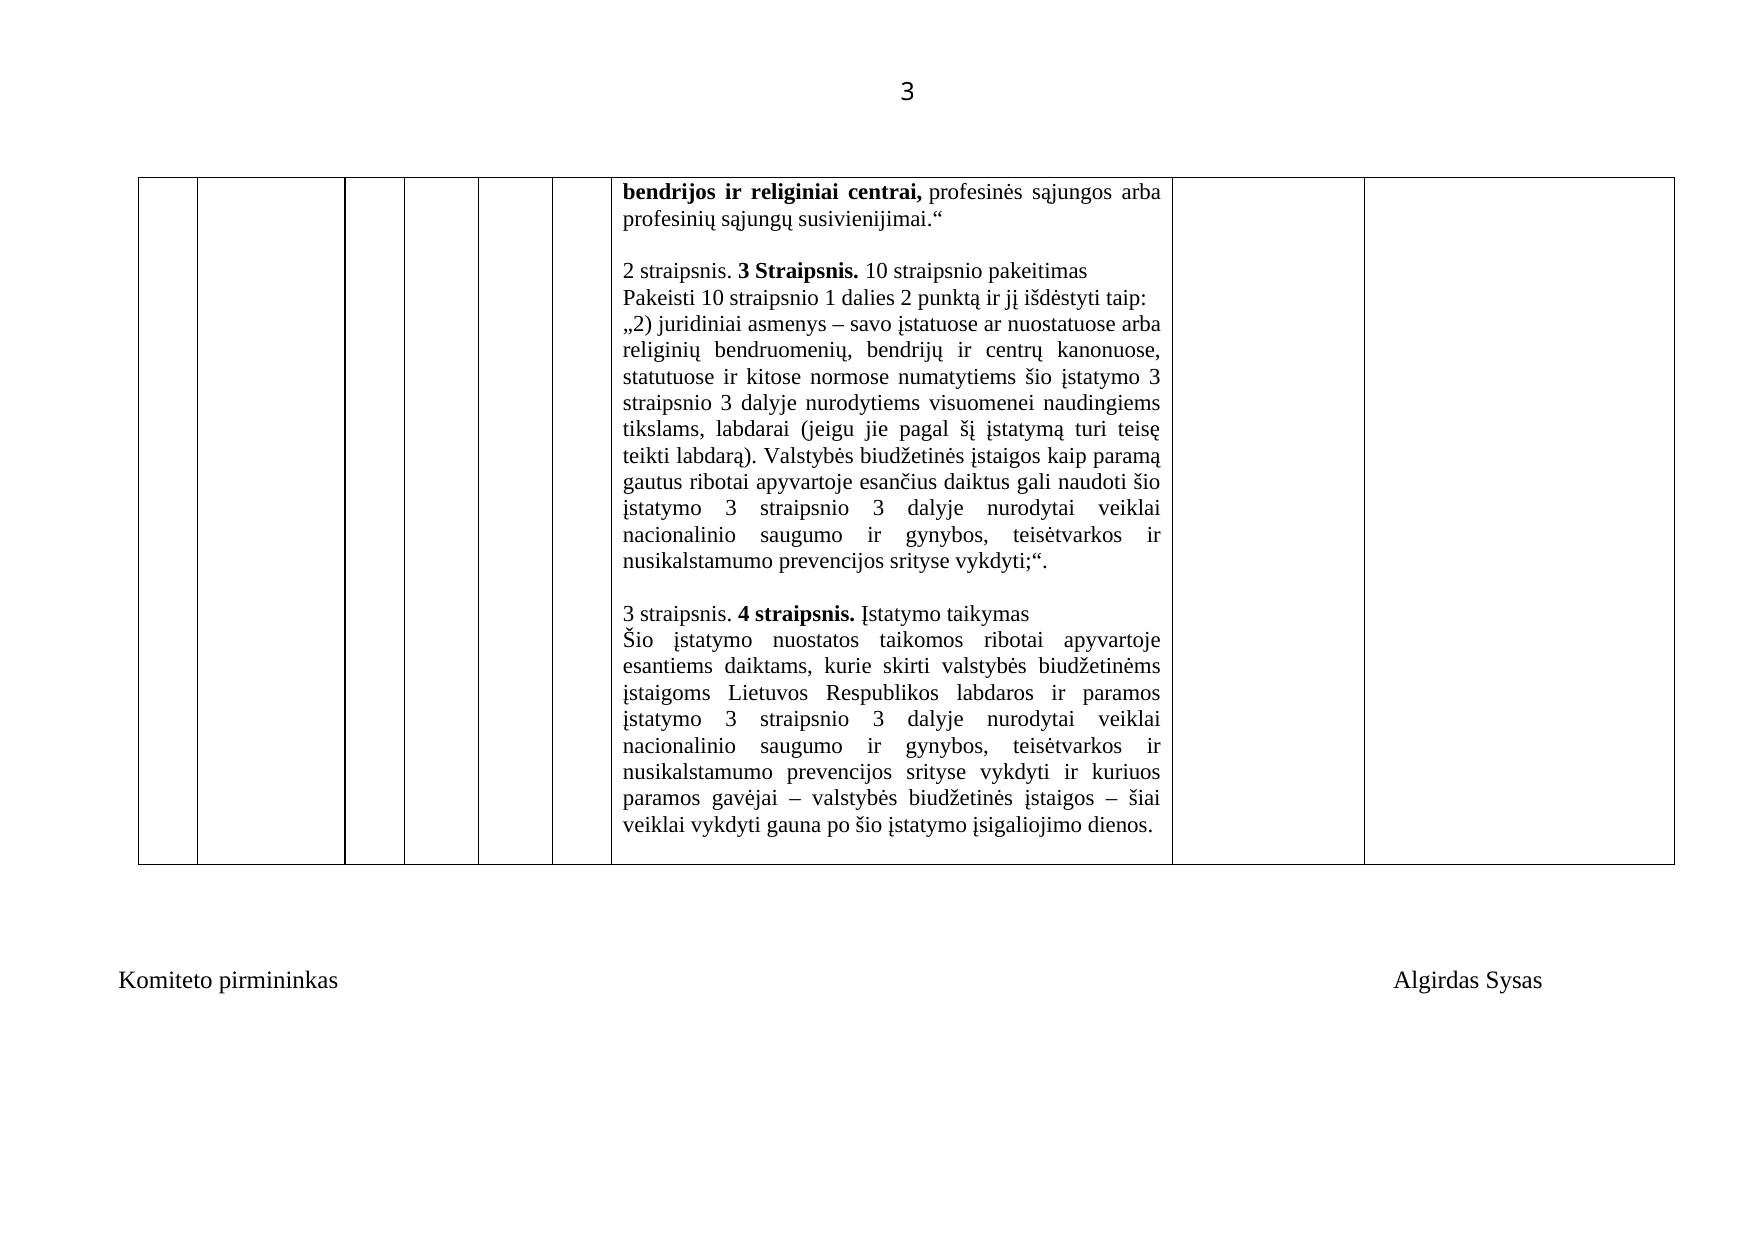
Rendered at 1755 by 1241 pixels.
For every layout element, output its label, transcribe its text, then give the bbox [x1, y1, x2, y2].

table_cell [346, 178, 404, 863]
table_cell [479, 178, 552, 863]
table_cell [198, 178, 344, 863]
text Komiteto pirmininkas Algirdas Sysas [118, 965, 1695, 994]
table_cell bendrijos ir religiniai centrai, profesinės sąjungos arba profesinių sąjungų susivienijimai.“ 2 straipsnis. 3 Straipsnis. 10 straipsnio pakeitimas Pakeisti 10 straipsnio 1 dalies 2 punktą ir jį išdėstyti taip: „2) juridiniai asmenys – savo įstatuose ar nuostatuose arba religinių bendruomenių, bendrijų ir centrų kanonuose, statutuose ir kitose normose numatytiems šio įstatymo 3 straipsnio 3 dalyje nurodytiems visuomenei naudingiems tikslams, labdarai (jeigu jie pagal šį įstatymą turi teisę teikti labdarą). Valstybės biudžetinės įstaigos kaip paramą gautus ribotai apyvartoje esančius daiktus gali naudoti šio įstatymo 3 straipsnio 3 dalyje nurodytai veiklai nacionalinio saugumo ir gynybos, teisėtvarkos ir nusikalstamumo prevencijos srityse vykdyti;“. 3 straipsnis. 4 straipsnis. Įstatymo taikymas Šio įstatymo nuostatos taikomos ribotai apyvartoje esantiems daiktams, kurie skirti valstybės biudžetinėms įstaigoms Lietuvos Respublikos labdaros ir paramos įstatymo 3 straipsnio 3 dalyje nurodytai veiklai nacionalinio saugumo ir gynybos, teisėtvarkos ir nusikalstamumo prevencijos srityse vykdyti ir kuriuos paramos gavėjai – valstybės biudžetinės įstaigos – šiai veiklai vykdyti gauna po šio įstatymo įsigaliojimo dienos. [612, 178, 1172, 863]
table_cell [553, 178, 611, 863]
table_cell [139, 178, 197, 863]
table_cell [1173, 178, 1364, 863]
table_cell [405, 178, 478, 863]
table_cell [1365, 178, 1674, 863]
